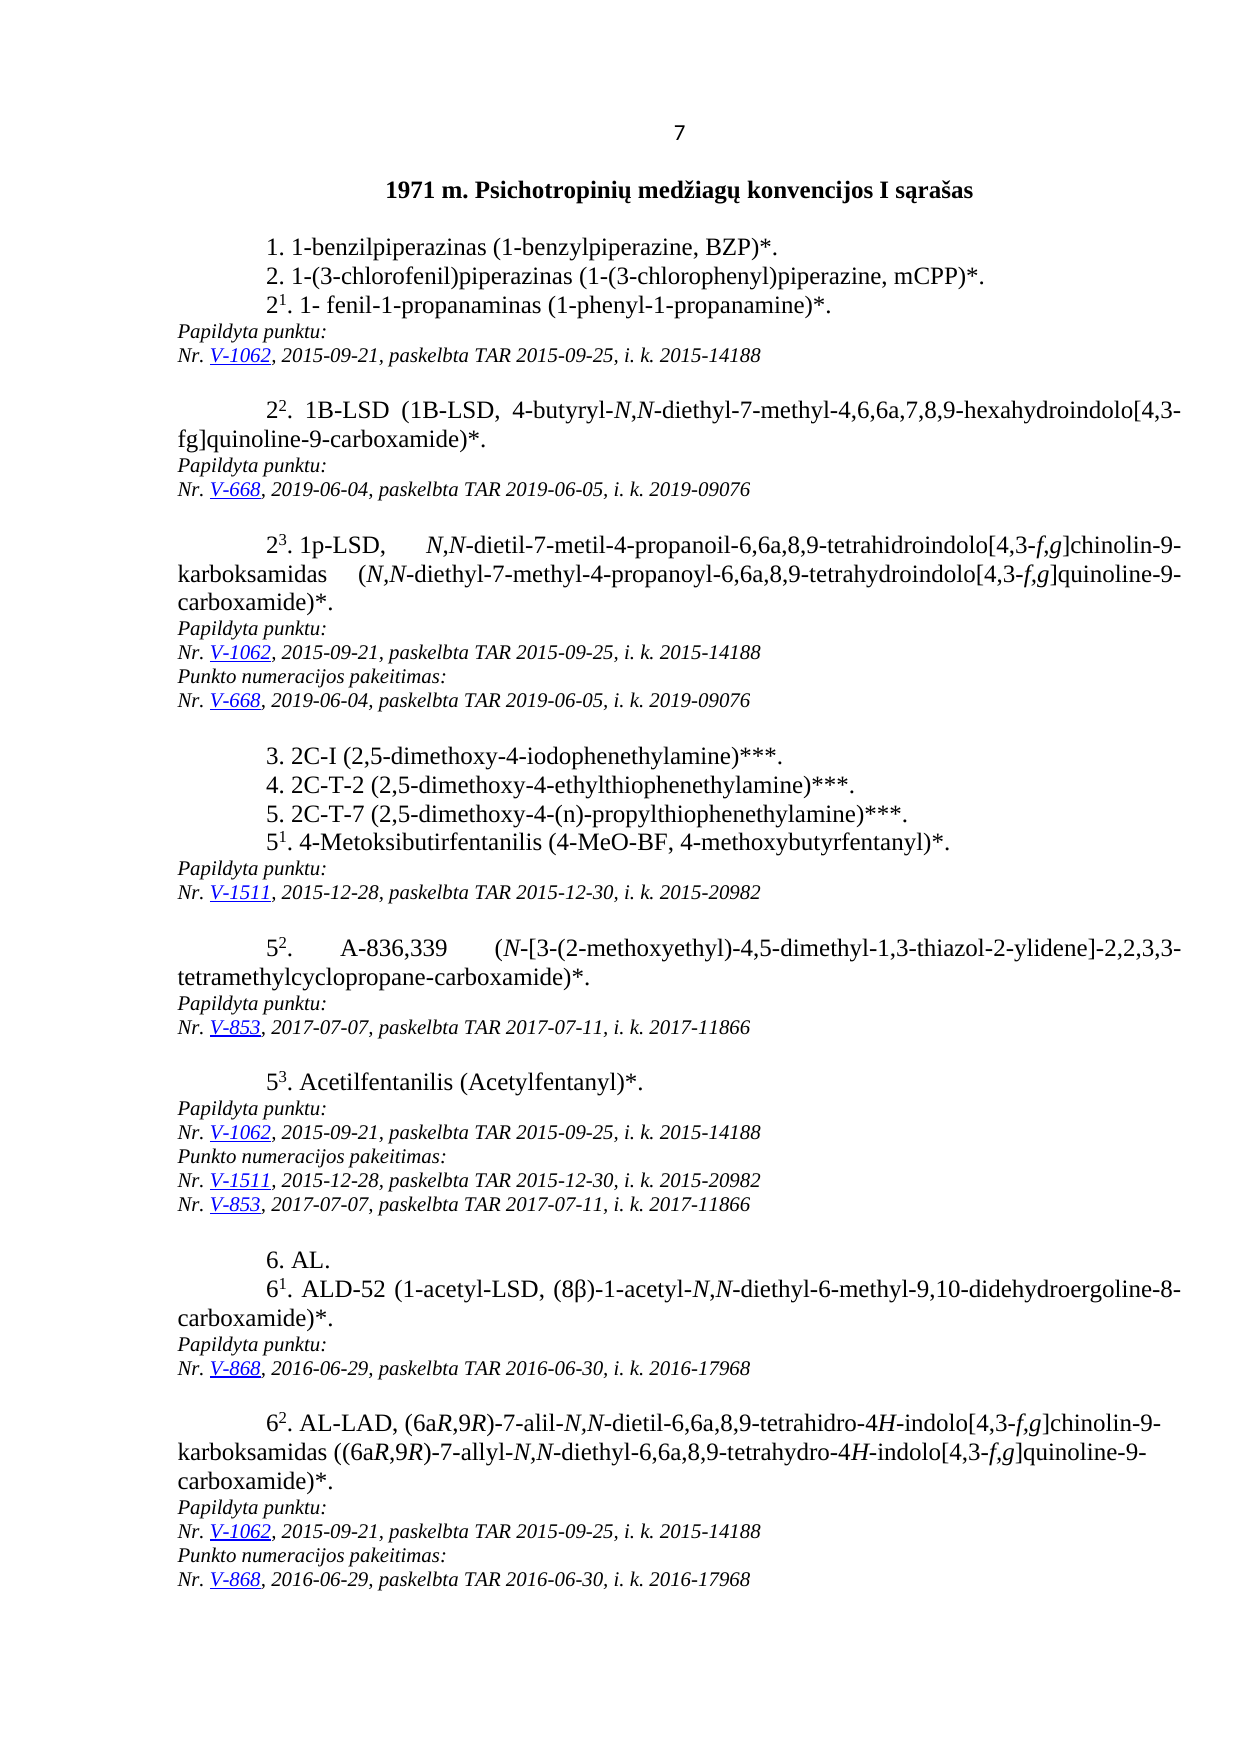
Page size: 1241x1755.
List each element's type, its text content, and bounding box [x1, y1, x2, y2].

text Nr. V-868, 2016-06-29, paskelbta TAR 2016-06-30, i. k. 2016-17968 [177, 1356, 1181, 1379]
text Nr. V-868, 2016-06-29, paskelbta TAR 2016-06-30, i. k. 2016-17968 [177, 1567, 1181, 1591]
text Punkto numeracijos pakeitimas: [177, 1144, 1181, 1168]
text Nr. V-1511, 2015-12-28, paskelbta TAR 2015-12-30, i. k. 2015-20982 [177, 1168, 1181, 1192]
text 5. 2C-T-7 (2,5-dimethoxy-4-(n)-propylthiophenethylamine)***. [177, 799, 1181, 827]
text Papildyta punktu: [177, 1494, 1181, 1519]
text Papildyta punktu: [177, 319, 1181, 343]
text Papildyta punktu: [177, 453, 1181, 477]
text Punkto numeracijos pakeitimas: [177, 1543, 1181, 1567]
text 1. 1-benzilpiperazinas (1-benzylpiperazine, BZP)*. [177, 232, 1181, 261]
text Nr. V-853, 2017-07-07, paskelbta TAR 2017-07-11, i. k. 2017-11866 [177, 1192, 1181, 1216]
text 6. AL. [177, 1245, 1181, 1274]
text Punkto numeracijos pakeitimas: [177, 664, 1181, 688]
text 4. 2C-T-2 (2,5-dimethoxy-4-ethylthiophenethylamine)***. [177, 770, 1181, 799]
text 52. A-836,339 (N-[3-(2-methoxyethyl)-4,5-dimethyl-1,3-thiazol-2-ylidene]-2,2,3,3-tetramethylcyclopropane-carboxamide)*. [177, 933, 1181, 991]
text Nr. V-668, 2019-06-04, paskelbta TAR 2019-06-05, i. k. 2019-09076 [177, 688, 1181, 712]
text 61. ALD-52 (1-acetyl-LSD, (8β)-1-acetyl-N,N-diethyl-6-methyl-9,10-didehydroergoline-8-carboxamide)*. [177, 1274, 1181, 1331]
text 51. 4-Metoksibutirfentanilis (4-MeO-BF, 4-methoxybutyrfentanyl)*. [266, 827, 1181, 856]
text Papildyta punktu: [177, 1096, 1181, 1120]
text 22. 1B-LSD (1B-LSD, 4-butyryl-N,N-diethyl-7-methyl-4,6,6a,7,8,9-hexahydroindolo[4,3-fg]quinoline-9-carboxamide)*. [177, 396, 1181, 453]
text Nr. V-1062, 2015-09-21, paskelbta TAR 2015-09-25, i. k. 2015-14188 [177, 1519, 1181, 1543]
text 3. 2C-I (2,5-dimethoxy-4-iodophenethylamine)***. [177, 741, 1181, 770]
text Papildyta punktu: [177, 616, 1181, 640]
text Papildyta punktu: [177, 1331, 1181, 1356]
text Nr. V-1062, 2015-09-21, paskelbta TAR 2015-09-25, i. k. 2015-14188 [177, 343, 1181, 367]
text 53. Acetilfentanilis (Acetylfentanyl)*. [177, 1067, 1181, 1096]
text Nr. V-1062, 2015-09-21, paskelbta TAR 2015-09-25, i. k. 2015-14188 [177, 1120, 1181, 1144]
text 21. 1- fenil-1-propanaminas (1-phenyl-1-propanamine)*. [177, 290, 1181, 319]
text Nr. V-1062, 2015-09-21, paskelbta TAR 2015-09-25, i. k. 2015-14188 [177, 640, 1181, 664]
text Nr. V-1511, 2015-12-28, paskelbta TAR 2015-12-30, i. k. 2015-20982 [177, 880, 1181, 904]
text Papildyta punktu: [177, 856, 1181, 880]
text Papildyta punktu: [177, 991, 1181, 1014]
text Nr. V-668, 2019-06-04, paskelbta TAR 2019-06-05, i. k. 2019-09076 [177, 477, 1181, 501]
text Nr. V-853, 2017-07-07, paskelbta TAR 2017-07-11, i. k. 2017-11866 [177, 1014, 1181, 1039]
text 62. AL-LAD, (6aR,9R)-7-alil-N,N-dietil-6,6a,8,9-tetrahidro-4H-indolo[4,3-f,g]chinolin-9-karboksamidas ((6aR,9R)-7-allyl-N,N-diethyl-6,6a,8,9-tetrahydro-4H-indolo[4,3-f,g]quinoline-9-carboxamide)*. [177, 1408, 1181, 1494]
text 1971 m. Psichotropinių medžiagų konvencijos I sąrašas [177, 175, 1181, 204]
text 2. 1-(3-chlorofenil)piperazinas (1-(3-chlorophenyl)piperazine, mCPP)*. [177, 261, 1181, 290]
text 23. 1p-LSD, N,N-dietil-7-metil-4-propanoil-6,6a,8,9-tetrahidroindolo[4,3-f,g]chinolin-9-karboksamidas (N,N-diethyl-7-methyl-4-propanoyl-6,6a,8,9-tetrahydroindolo[4,3-f,g]quinoline-9-carboxamide)*. [177, 530, 1181, 616]
